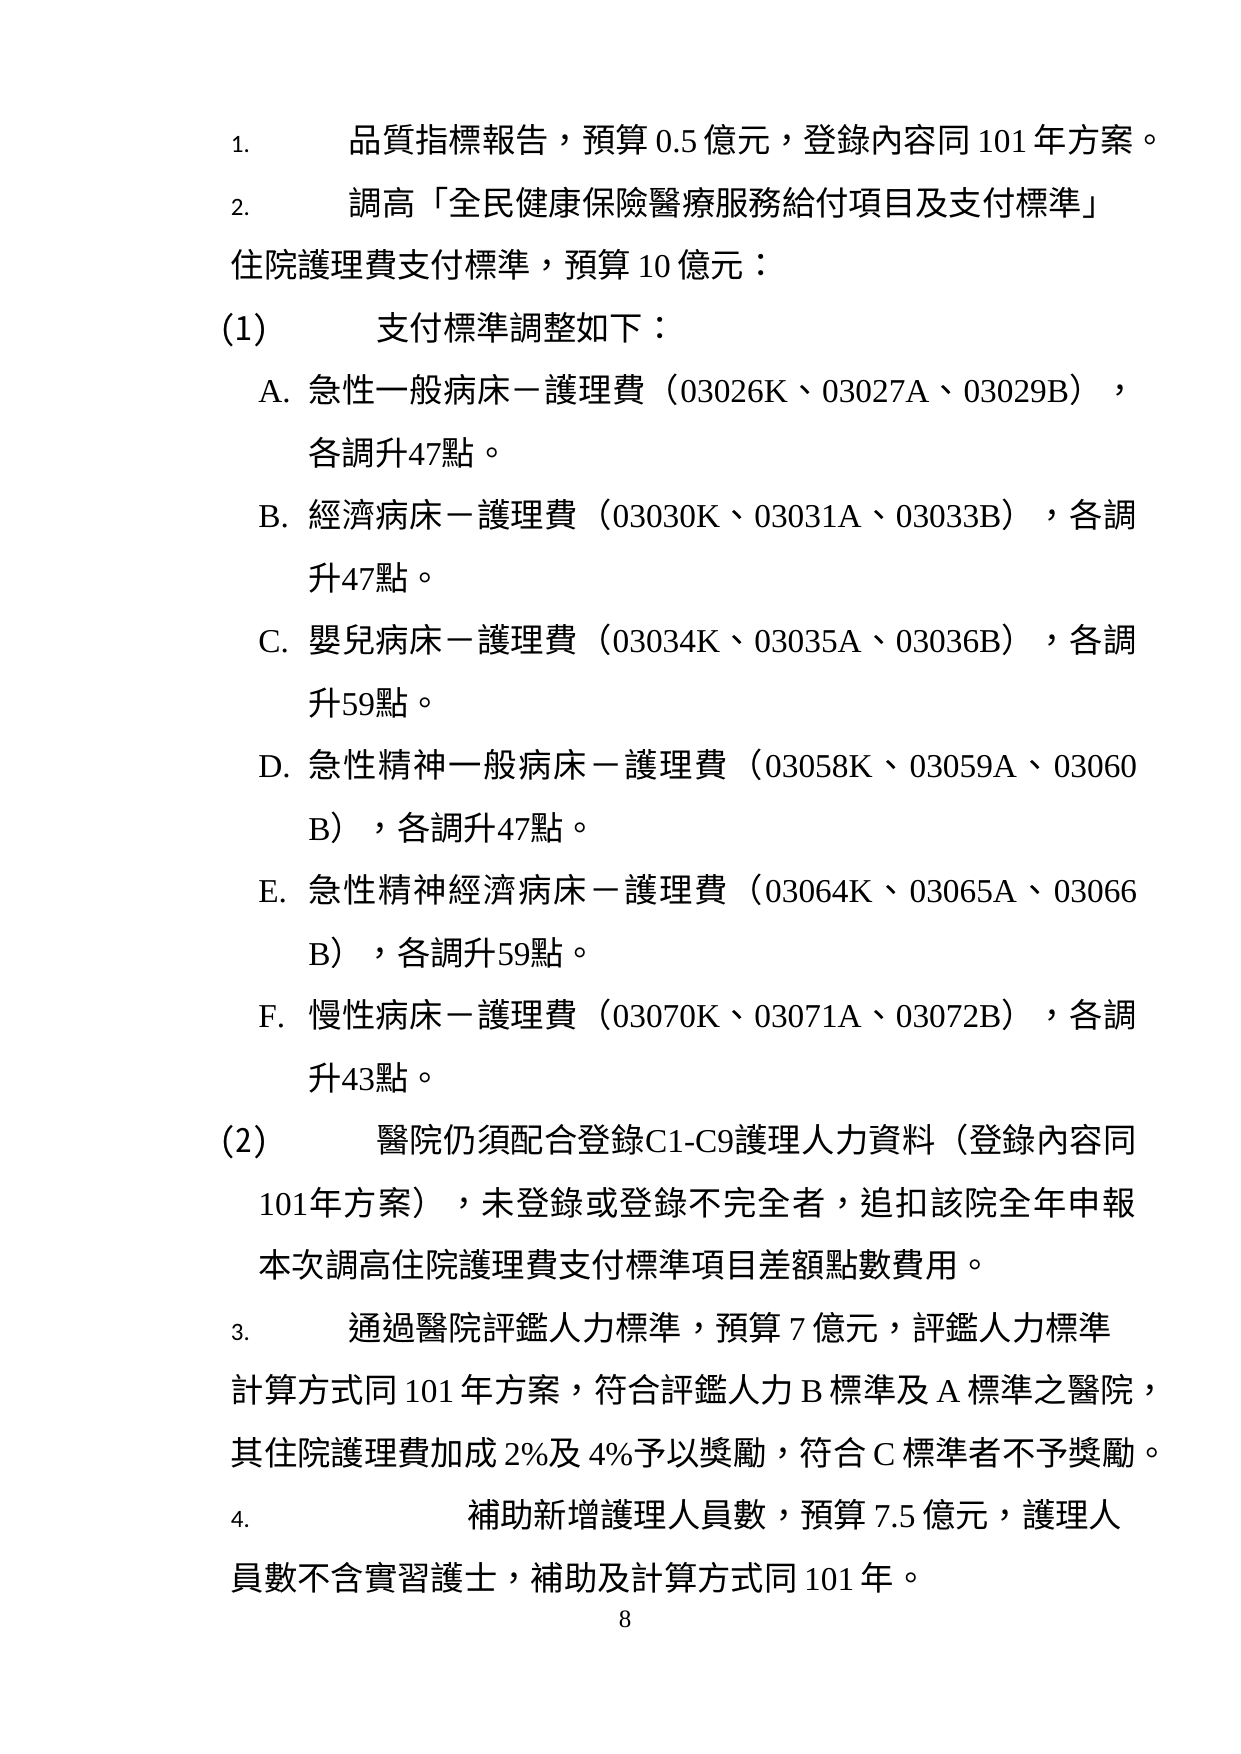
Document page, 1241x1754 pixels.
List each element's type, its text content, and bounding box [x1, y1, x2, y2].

list 支付標準調整如下： [219, 284, 1137, 346]
list 調高「全民健康保險醫療服務給付項目及支付標準」住院護理費支付標準，預算10億元： [231, 159, 1137, 284]
list 醫院仍須配合登錄C1-C9護理人力資料（登錄內容同101年方案），未登錄或登錄不完全者，追扣該院全年申報本次調高住院護理費支付標準項目差額點數費用。 [219, 1096, 1137, 1284]
list 通過醫院評鑑人力標準，預算7億元，評鑑人力標準計算方式同101年方案，符合評鑑人力B標準及A標準之醫院，其住院護理費加成2%及4%予以獎勵，符合C標準者不予獎勵。 [231, 1284, 1137, 1471]
list 品質指標報告，預算0.5億元，登錄內容同101年方案。 [231, 96, 1137, 159]
list 補助新增護理人員數，預算7.5億元，護理人員數不含實習護士，補助及計算方式同101年。 [231, 1471, 1137, 1596]
list 慢性病床－護理費（03070K、03071A、03072B），各調升43點。 [258, 971, 1137, 1096]
list 嬰兒病床－護理費（03034K、03035A、03036B），各調升59點。 [258, 596, 1137, 721]
list 急性一般病床－護理費（03026K、03027A、03029B），各調升47點。 [258, 346, 1137, 471]
list 急性精神經濟病床－護理費（03064K、03065A、03066B），各調升59點。 [258, 846, 1137, 971]
list 急性精神一般病床－護理費（03058K、03059A、03060B），各調升47點。 [258, 721, 1137, 846]
list 經濟病床－護理費（03030K、03031A、03033B），各調升47點。 [258, 471, 1137, 596]
